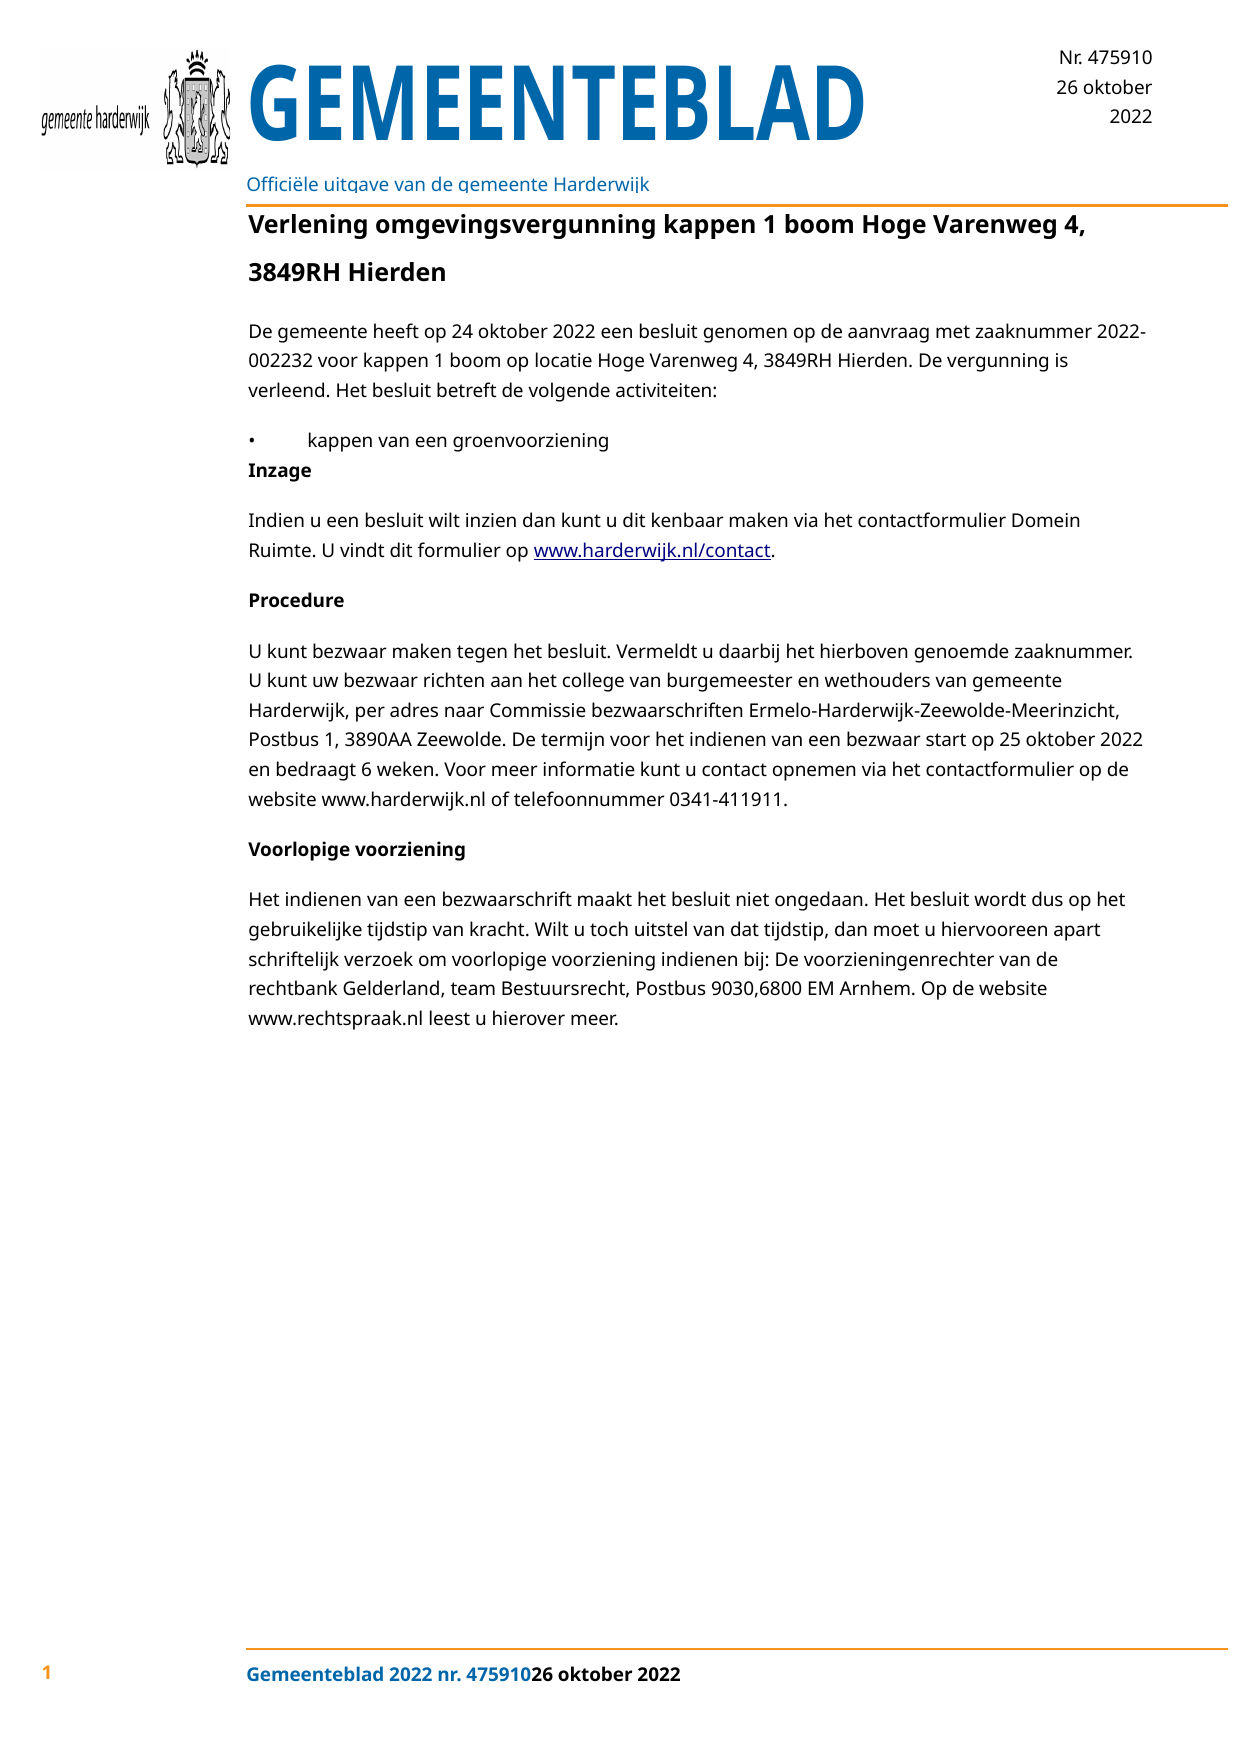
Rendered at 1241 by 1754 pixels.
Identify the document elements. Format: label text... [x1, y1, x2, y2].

text Inzage [248, 457, 1152, 483]
text Het indienen van een bezwaarschrift maakt het besluit niet ongedaan. Het besluit wordt dus op het gebruikelijke tijdstip van kracht. Wilt u toch uitstel van dat tijdstip, dan moet u hiervooreen apart schriftelijk verzoek om voorlopige voorziening indienen bij: De voorzieningenrechter van de rechtbank Gelderland, team Bestuursrecht, Postbus 9030,6800 EM Arnhem. Op de website www.rechtspraak.nl leest u hierover meer. [248, 887, 1152, 1031]
picture [41, 47, 231, 172]
list kappen van een groenvoorziening [248, 427, 1152, 453]
text Indien u een besluit wilt inzien dan kunt u dit kenbaar maken via het contactformulier Domein Ruimte. U vindt dit formulier op www.harderwijk.nl/contact. [248, 507, 1152, 563]
text Verlening omgevingsvergunning kappen 1 boom Hoge Varenweg 4, 3849RH Hierden [248, 207, 1152, 288]
text De gemeente heeft op 24 oktober 2022 een besluit genomen op de aanvraag met zaaknummer 2022-002232 voor kappen 1 boom op locatie Hoge Varenweg 4, 3849RH Hierden. De vergunning is verleend. Het besluit betreft de volgende activiteiten: [248, 318, 1152, 403]
text U kunt bezwaar maken tegen het besluit. Vermeldt u daarbij het hierboven genoemde zaaknummer. U kunt uw bezwaar richten aan het college van burgemeester en wethouders van gemeente Harderwijk, per adres naar Commissie bezwaarschriften Ermelo-Harderwijk-Zeewolde-Meerinzicht, Postbus 1, 3890AA Zeewolde. De termijn voor het indienen van een bezwaar start op 25 oktober 2022 en bedraagt 6 weken. Voor meer informatie kunt u contact opnemen via het contactformulier op de website www.harderwijk.nl of telefoonnummer 0341-411911. [248, 638, 1152, 812]
text Procedure [248, 587, 1152, 613]
text Voorlopige voorziening [248, 836, 1152, 862]
